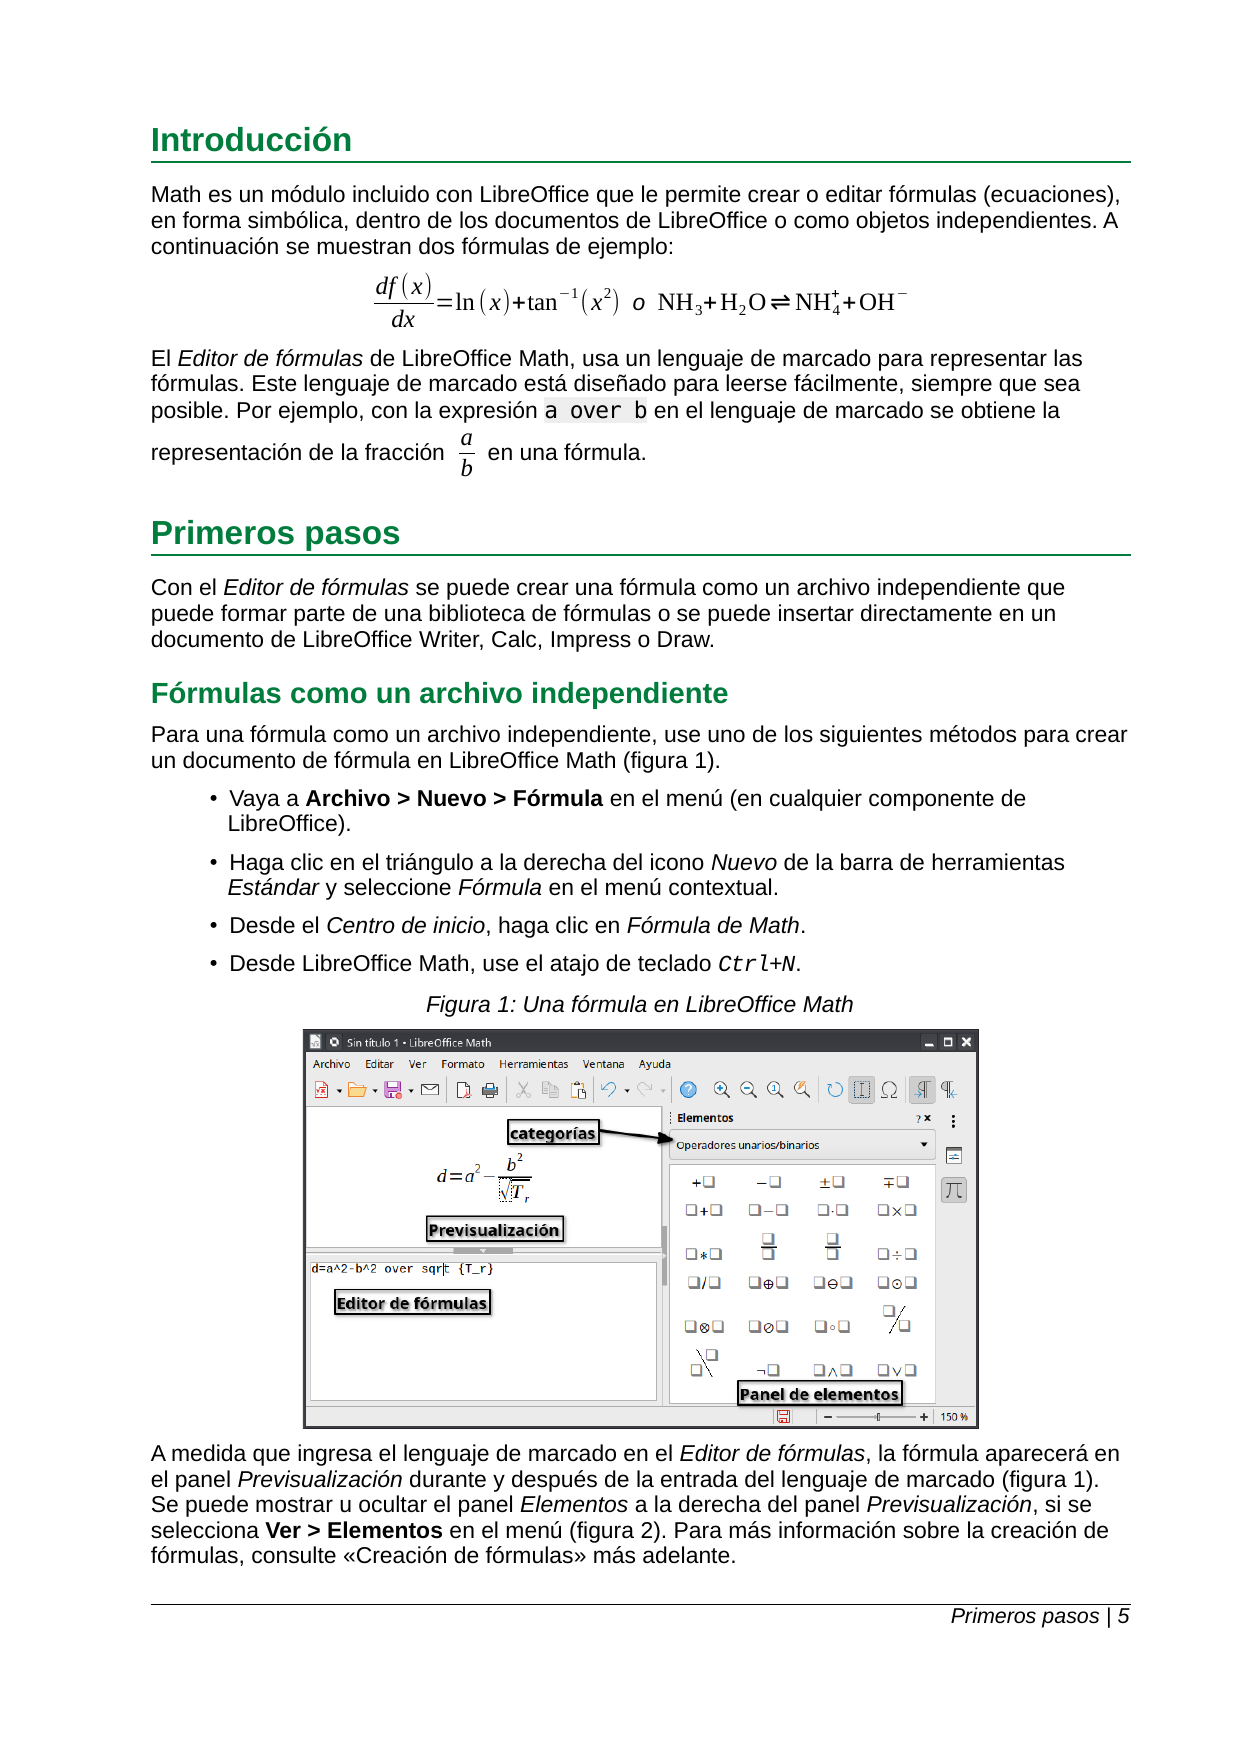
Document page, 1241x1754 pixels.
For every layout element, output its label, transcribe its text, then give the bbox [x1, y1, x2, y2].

text o [151, 272, 1131, 333]
list Desde el Centro de inicio, haga clic en Fórmula de Math. [209, 913, 1131, 939]
subtitle Introducción [151, 121, 1131, 161]
text Figura 1: Una fórmula en LibreOffice Math [303, 991, 979, 1017]
subtitle Fórmulas como un archivo independiente [151, 677, 1131, 709]
list Haga clic en el triángulo a la derecha del icono Nuevo de la barra de herramientas Estándar y seleccione Fórmula en el menú contextual. [209, 849, 1131, 901]
text El Editor de fórmulas de LibreOffice Math, usa un lenguaje de marcado para representar las fórmulas. Este lenguaje de marcado está diseñado para leerse fácilmente, siempre que sea posible. Por ejemplo, con la expresión a over b en el lenguaje de marcado se obtiene la representación de la fracción en una fórmula. [151, 346, 1131, 483]
list Vaya a Archivo > Nuevo > Fórmula en el menú (en cualquier componente de LibreOffice). [209, 786, 1131, 837]
text A medida que ingresa el lenguaje de marcado en el Editor de fórmulas, la fórmula aparecerá en el panel Previsualización durante y después de la entrada del lenguaje de marcado (figura 1). Se puede mostrar u ocultar el panel Elementos a la derecha del panel Previsualización, si se selecciona Ver > Elementos en el menú (figura 2). Para más información sobre la creación de fórmulas, consulte «Creación de fórmulas» más adelante. [151, 1441, 1131, 1569]
list Para una fórmula como un archivo independiente, use uno de los siguientes métodos para crear un documento de fórmula en LibreOffice Math (figura 1). [151, 722, 1131, 773]
picture [302, 1029, 979, 1429]
text Con el Editor de fórmulas se puede crear una fórmula como un archivo independiente que puede formar parte de una biblioteca de fórmulas o se puede insertar directamente en un documento de LibreOffice Writer, Calc, Impress o Draw. [151, 575, 1131, 652]
subtitle Primeros pasos [151, 514, 1131, 554]
list Desde LibreOffice Math, use el atajo de teclado Ctrl+N. [209, 951, 1131, 979]
text Math es un módulo incluido con LibreOffice que le permite crear o editar fórmulas (ecuaciones), en forma simbólica, dentro de los documentos de LibreOffice o como objetos independientes. A continuación se muestran dos fórmulas de ejemplo: [151, 182, 1131, 259]
